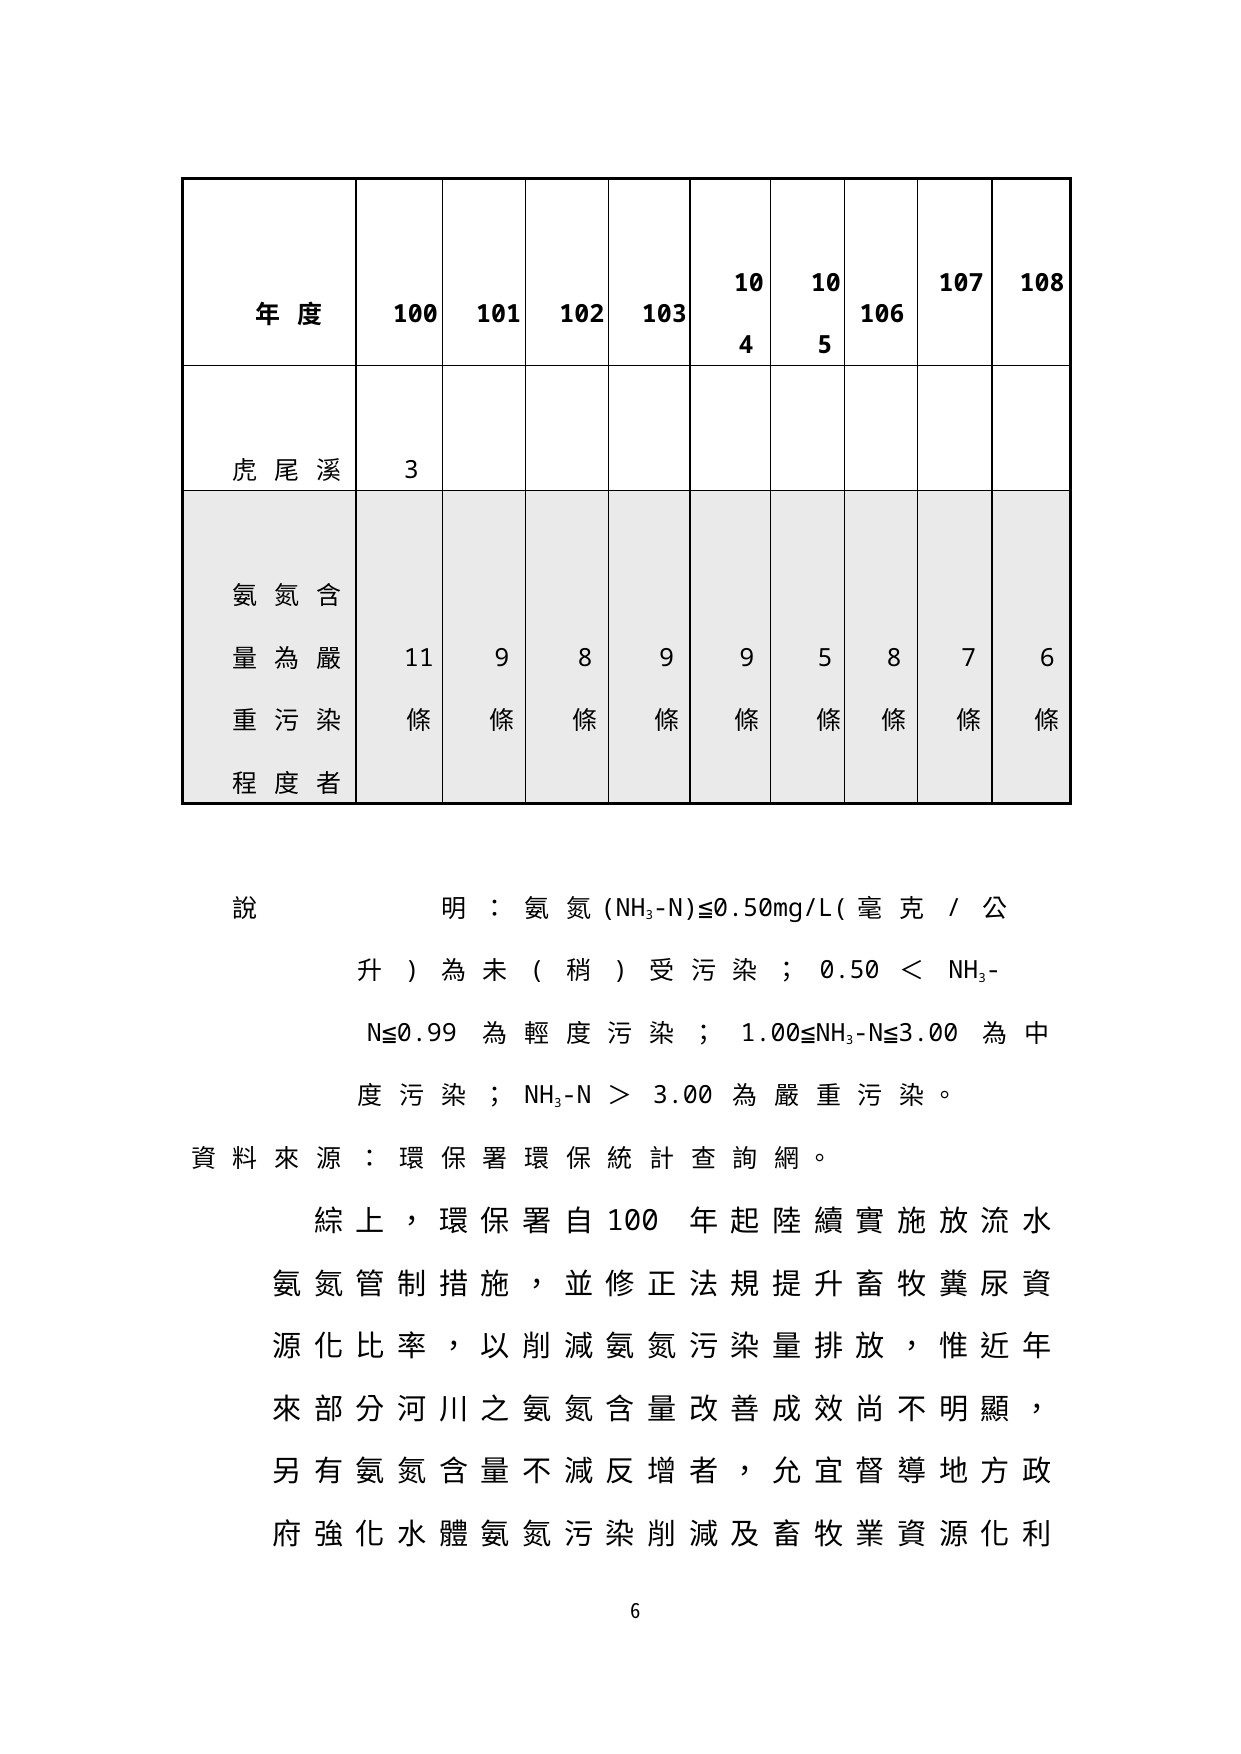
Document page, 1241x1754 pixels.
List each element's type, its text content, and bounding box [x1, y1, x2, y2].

table_header 108 [993, 180, 1069, 365]
table_cell 虎尾溪 [184, 366, 355, 490]
table_header 106 [845, 180, 917, 365]
table_cell 6條 [993, 491, 1069, 802]
table_cell 5條 [771, 491, 844, 802]
table_cell 3 [357, 366, 442, 490]
table_cell 8條 [526, 491, 608, 802]
table_cell - [918, 366, 991, 490]
table_cell - [845, 366, 917, 490]
table_header 年度 [184, 180, 355, 365]
table_cell - [609, 366, 689, 490]
table_cell - [993, 366, 1069, 490]
table_header 107 [918, 180, 991, 365]
table_header 104 [691, 180, 770, 365]
table_cell - [526, 366, 608, 490]
text 資料來源：環保署環保統計查詢網。 [183, 1115, 1058, 1177]
table_cell 9條 [609, 491, 689, 802]
table_cell - [771, 366, 844, 490]
table_header 105 [771, 180, 844, 365]
table_header 102 [526, 180, 608, 365]
table_cell 氨氮含量為嚴重污染程度者 [184, 491, 355, 802]
table_header 101 [443, 180, 525, 365]
text 綜上，環保署自100 年起陸續實施放流水氨氮管制措施，並修正法規提升畜牧糞尿資源化比率，以削減氨氮污染量排放，惟近年來部分河川之氨氮含量改善成效尚不明顯，另有氨氮含量不減反增者，允宜督導地方政府強化水體氨氮污染削減及畜牧業資源化利 [242, 1177, 1058, 1552]
table_cell - [443, 366, 525, 490]
table_cell 7條 [918, 491, 991, 802]
table_header 100 [357, 180, 442, 365]
table_header 103 [609, 180, 689, 365]
table_cell 9條 [691, 491, 770, 802]
table_cell 11條 [357, 491, 442, 802]
text 說 明：氨氮(NH3-N)≦0.50mg/L(毫克/公升)為未(稍)受污染；0.50＜NH3-N≦0.99為輕度污染；1.00≦NH3-N≦3.00為中度污染；NH3-N＞3.00為嚴重污染。 [183, 865, 1058, 1115]
table_cell - [691, 366, 770, 490]
table_cell 9條 [443, 491, 525, 802]
table_cell 8條 [845, 491, 917, 802]
